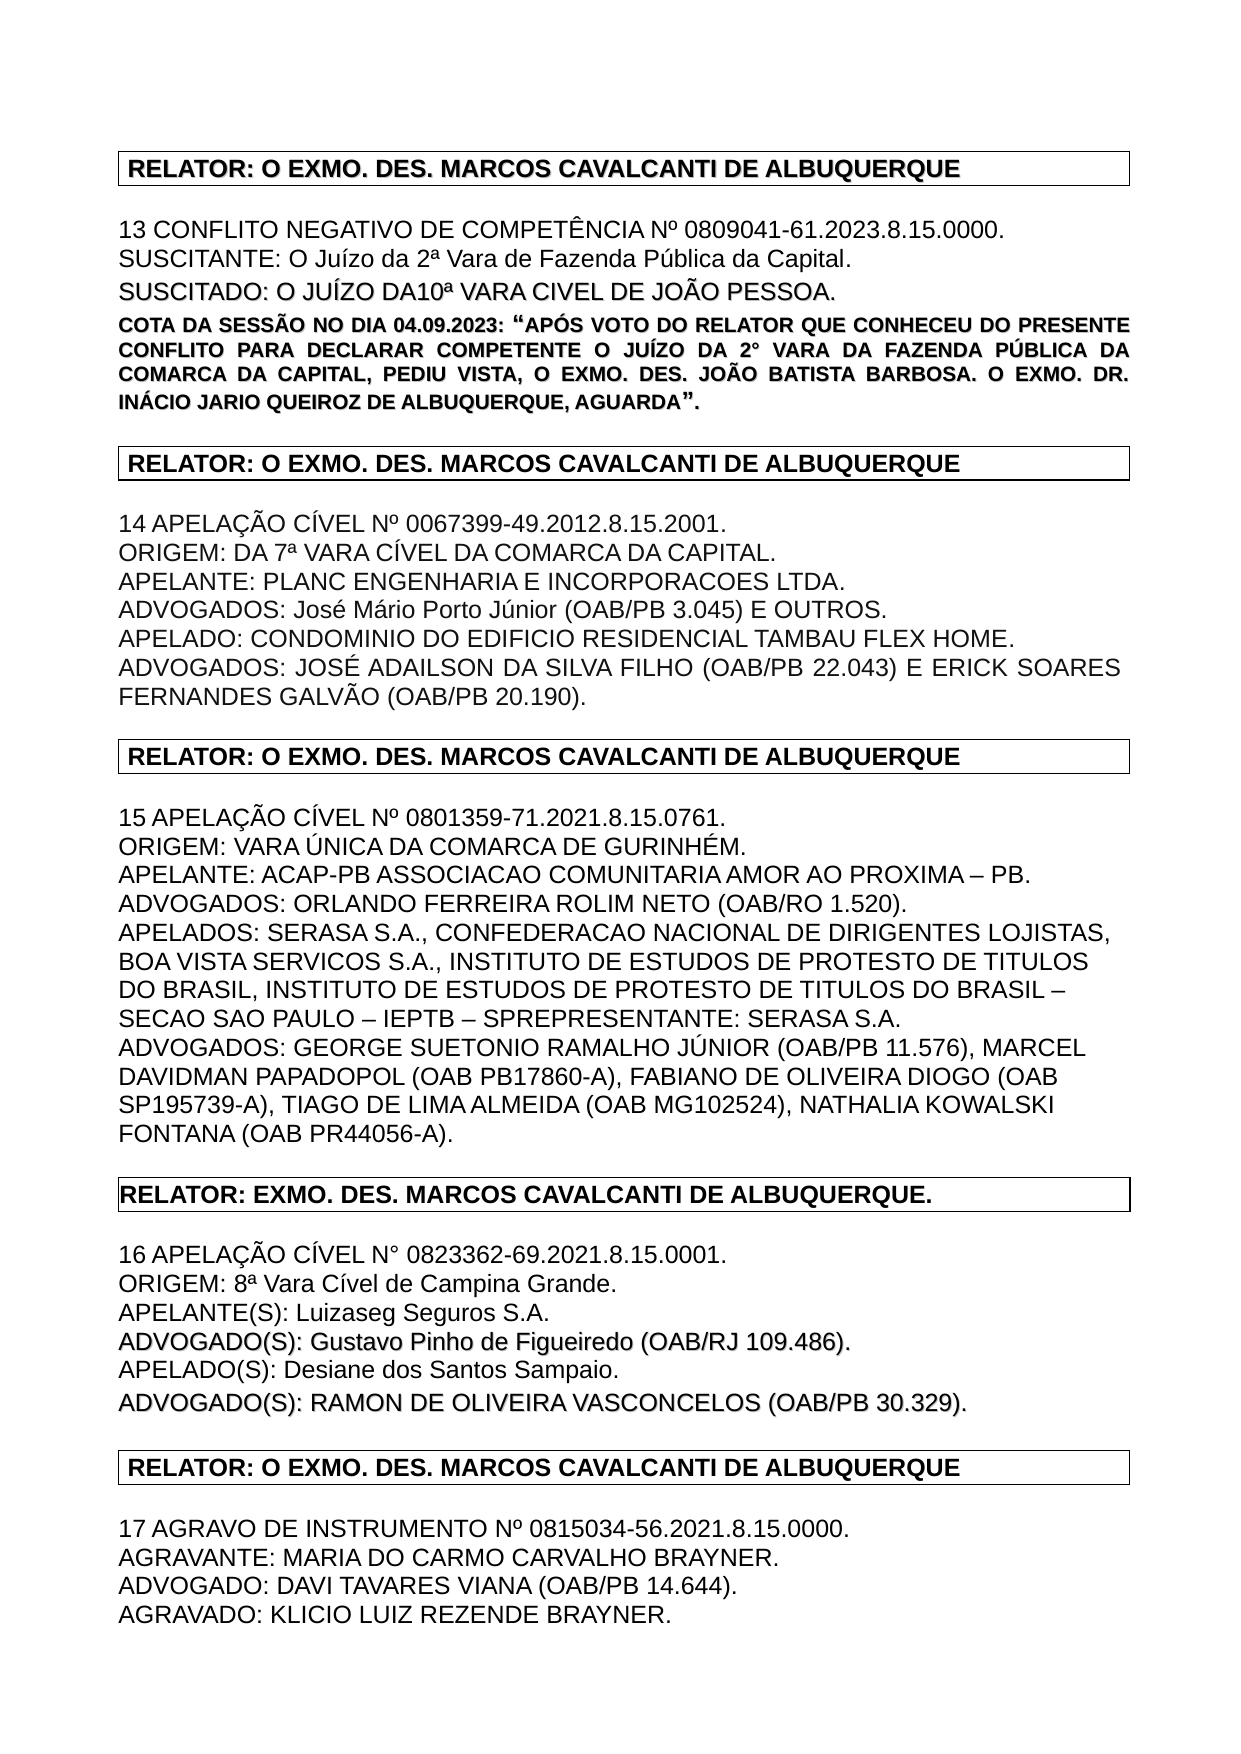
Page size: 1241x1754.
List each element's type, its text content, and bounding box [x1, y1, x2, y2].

text COTA DA SESSÃO NO DIA 04.09.2023: “APÓS VOTO DO RELATOR QUE CONHECEU DO PRESENTE CONFLITO PARA DECLARAR COMPETENTE O JUÍZO DA 2° VARA DA FAZENDA PÚBLICA DA COMARCA DA CAPITAL, PEDIU VISTA, O EXMO. DES. JOÃO BATISTA BARBOSA. O EXMO. DR. INÁCIO JARIO QUEIROZ DE ALBUQUERQUE, AGUARDA”. [118, 309, 1131, 415]
text ADVOGADOS: José Mário Porto Júnior (OAB/PB 3.045) E OUTROS. [118, 596, 1122, 624]
text 15 APELAÇÃO CÍVEL Nº 0801359-71.2021.8.15.0761. [118, 803, 1122, 832]
text APELADO: CONDOMINIO DO EDIFICIO RESIDENCIAL TAMBAU FLEX HOME. [118, 624, 1122, 653]
text APELADOS: SERASA S.A., CONFEDERACAO NACIONAL DE DIRIGENTES LOJISTAS, BOA VISTA SERVICOS S.A., INSTITUTO DE ESTUDOS DE PROTESTO DE TITULOS DO BRASIL, INSTITUTO DE ESTUDOS DE PROTESTO DE TITULOS DO BRASIL – SECAO SAO PAULO – IEPTB – SPREPRESENTANTE: SERASA S.A. [118, 918, 1122, 1033]
text ADVOGADO(S): RAMON DE OLIVEIRA VASCONCELOS (OAB/PB 30.329). [118, 1388, 1131, 1417]
text ADVOGADO(S): Gustavo Pinho de Figueiredo (OAB/RJ 109.486). [118, 1327, 1122, 1356]
text ADVOGADOS: GEORGE SUETONIO RAMALHO JÚNIOR (OAB/PB 11.576), MARCEL DAVIDMAN PAPADOPOL (OAB PB17860-A), FABIANO DE OLIVEIRA DIOGO (OAB SP195739-A), TIAGO DE LIMA ALMEIDA (OAB MG102524), NATHALIA KOWALSKI FONTANA (OAB PR44056-A). [118, 1033, 1122, 1148]
text APELANTE(S): Luizaseg Seguros S.A. [118, 1298, 1122, 1327]
text ORIGEM: DA 7ª VARA CÍVEL DA COMARCA DA CAPITAL. [118, 538, 1122, 567]
text SUSCITADO: O JUÍZO DA10ª VARA CIVEL DE JOÃO PESSOA. [118, 276, 1131, 305]
text APELANTE: PLANC ENGENHARIA E INCORPORACOES LTDA. [118, 567, 1122, 596]
text APELADO(S): Desiane dos Santos Sampaio. [118, 1356, 1122, 1384]
text 16 APELAÇÃO CÍVEL N° 0823362-69.2021.8.15.0001. [118, 1241, 1122, 1269]
text ORIGEM: 8ª Vara Cível de Campina Grande. [118, 1269, 1122, 1298]
text AGRAVANTE: MARIA DO CARMO CARVALHO BRAYNER. [118, 1543, 1122, 1571]
text 14 APELAÇÃO CÍVEL Nº 0067399-49.2012.8.15.2001. [118, 509, 1122, 538]
text RELATOR: O EXMO. DES. MARCOS CAVALCANTI DE ALBUQUERQUE [119, 740, 1129, 773]
text APELANTE: ACAP-PB ASSOCIACAO COMUNITARIA AMOR AO PROXIMA – PB. [118, 861, 1122, 889]
text ORIGEM: VARA ÚNICA DA COMARCA DE GURINHÉM. [118, 832, 1122, 861]
text ADVOGADOS: JOSÉ ADAILSON DA SILVA FILHO (OAB/PB 22.043) E ERICK SOARES FERNANDES GALVÃO (OAB/PB 20.190). [118, 653, 1122, 711]
text RELATOR: O EXMO. DES. MARCOS CAVALCANTI DE ALBUQUERQUE [119, 447, 1129, 479]
text RELATOR: O EXMO. DES. MARCOS CAVALCANTI DE ALBUQUERQUE [119, 152, 1129, 185]
text ADVOGADOS: ORLANDO FERREIRA ROLIM NETO (OAB/RO 1.520). [118, 889, 1122, 918]
text 17 AGRAVO DE INSTRUMENTO Nº 0815034-56.2021.8.15.0000. [118, 1514, 1122, 1543]
text RELATOR: EXMO. DES. MARCOS CAVALCANTI DE ALBUQUERQUE. [119, 1178, 1129, 1211]
text SUSCITANTE: O Juízo da 2ª Vara de Fazenda Pública da Capital. [118, 243, 1122, 272]
text 13 CONFLITO NEGATIVO DE COMPETÊNCIA Nº 0809041-61.2023.8.15.0000. [118, 215, 1122, 243]
text ADVOGADO: DAVI TAVARES VIANA (OAB/PB 14.644). [118, 1571, 1122, 1600]
text RELATOR: O EXMO. DES. MARCOS CAVALCANTI DE ALBUQUERQUE [119, 1451, 1129, 1484]
text AGRAVADO: KLICIO LUIZ REZENDE BRAYNER. [118, 1600, 1122, 1629]
